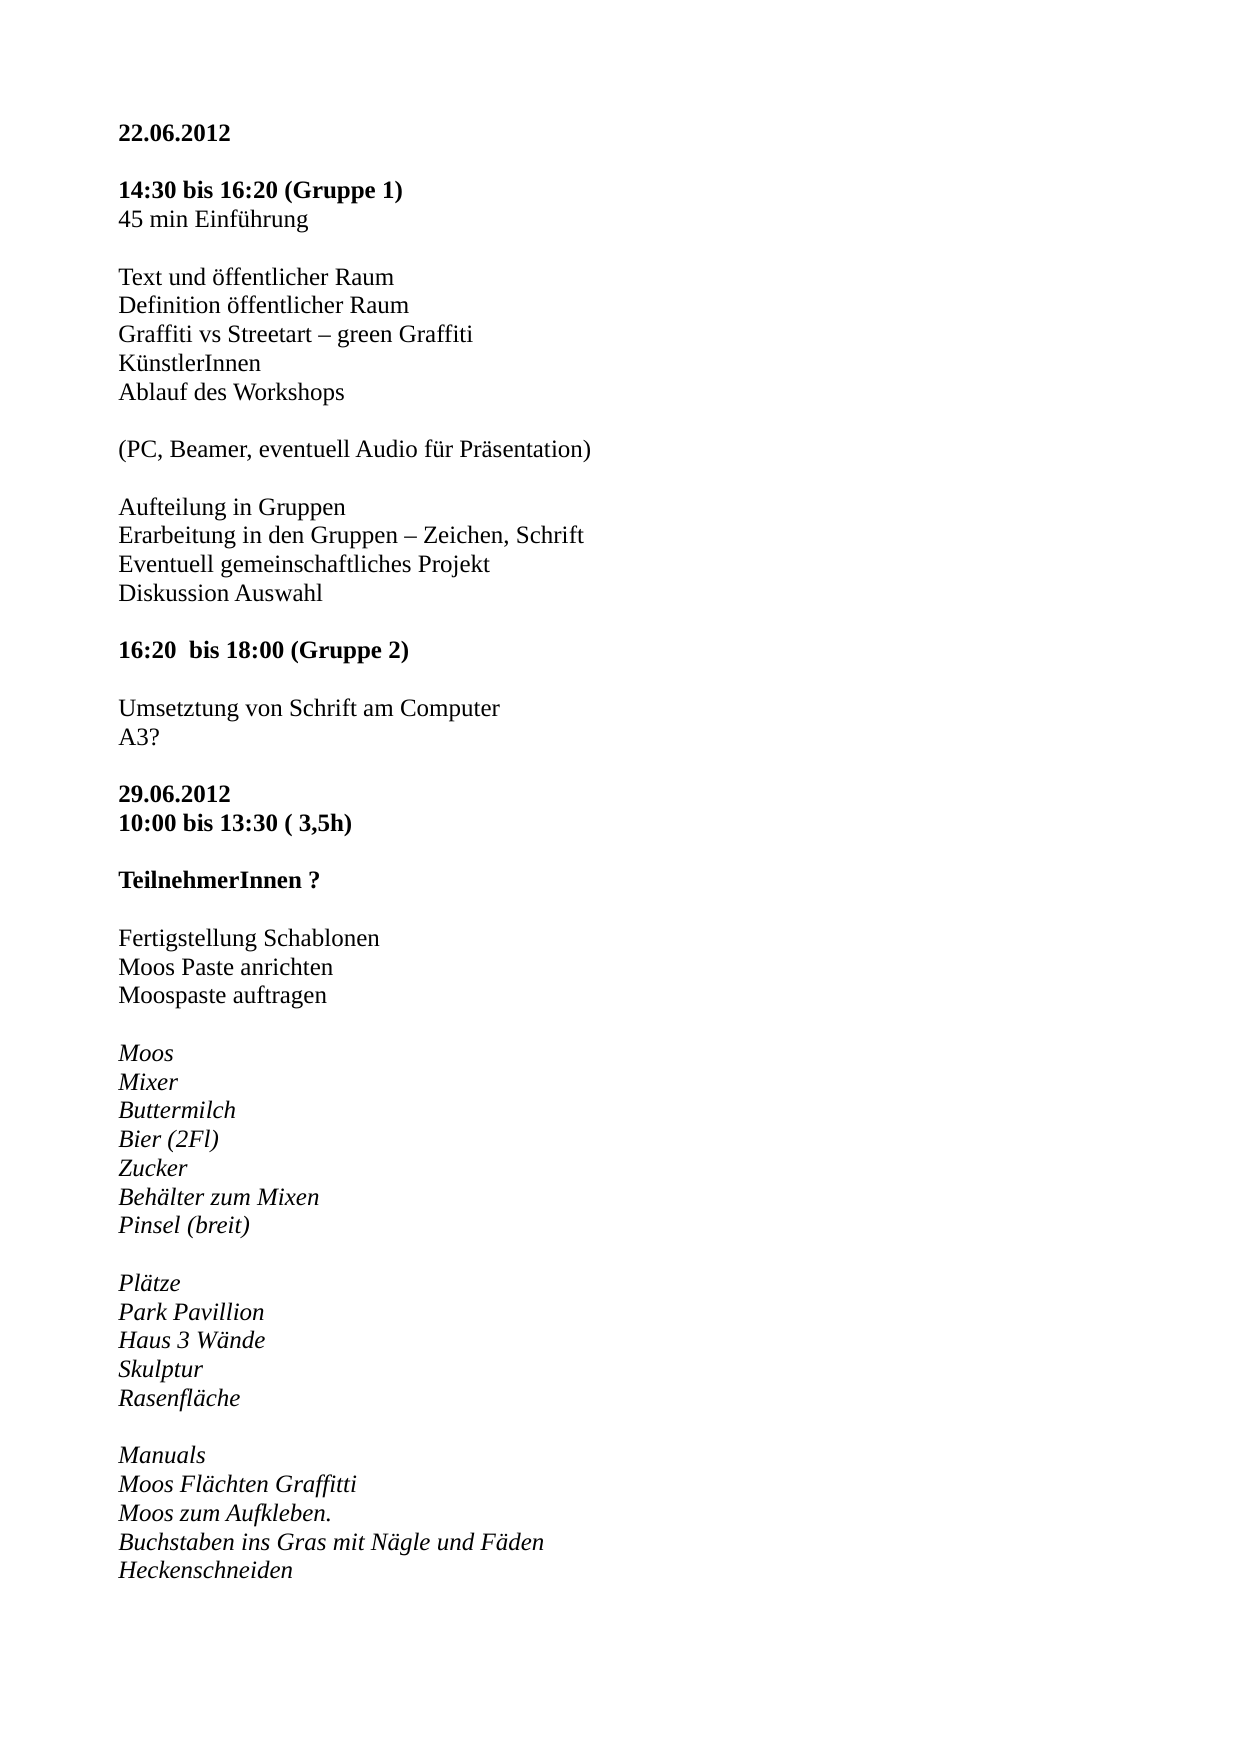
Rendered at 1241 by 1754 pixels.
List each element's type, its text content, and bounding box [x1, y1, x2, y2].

text Ablauf des Workshops [118, 377, 1122, 406]
text Aufteilung in Gruppen Erarbeitung in den Gruppen – Zeichen, Schrift [118, 492, 1122, 549]
text Definition öffentlicher Raum Graffiti vs Streetart – green Graffiti [118, 291, 1122, 348]
text Diskussion Auswahl 16:20 bis 18:00 (Gruppe 2) [118, 578, 1122, 664]
text 14:30 bis 16:20 (Gruppe 1) [118, 176, 1122, 204]
text KünstlerInnen [118, 348, 1122, 377]
text Haus 3 Wände [118, 1326, 1122, 1354]
text Buchstaben ins Gras mit Nägle und Fäden [118, 1527, 1122, 1556]
text Fertigstellung Schablonen [118, 923, 1122, 952]
text Umsetztung von Schrift am Computer [118, 693, 1122, 722]
text Behälter zum Mixen [118, 1182, 1122, 1211]
text Pinsel (breit) [118, 1211, 1122, 1239]
text Heckenschneiden [118, 1556, 1122, 1584]
text Mixer [118, 1067, 1122, 1096]
text Moos [118, 1038, 1122, 1067]
text Zucker [118, 1153, 1122, 1182]
text Manuals [118, 1441, 1122, 1469]
text Skulptur [118, 1354, 1122, 1383]
text 29.06.2012 [118, 779, 1122, 808]
text Plätze [118, 1268, 1122, 1297]
text Moos zum Aufkleben. [118, 1498, 1122, 1527]
text Buttermilch [118, 1096, 1122, 1124]
text 45 min Einführung [118, 204, 1122, 233]
text Moos Paste anrichten [118, 952, 1122, 981]
text Eventuell gemeinschaftliches Projekt [118, 549, 1122, 578]
text A3? [118, 722, 1122, 751]
text Bier (2Fl) [118, 1124, 1122, 1153]
text Text und öffentlicher Raum [118, 262, 1122, 291]
text 22.06.2012 [118, 118, 1122, 147]
text Moos Flächten Graffitti [118, 1469, 1122, 1498]
text TeilnehmerInnen ? [118, 866, 1122, 894]
text (PC, Beamer, eventuell Audio für Präsentation) [118, 434, 1122, 463]
text Moospaste auftragen [118, 981, 1122, 1009]
text Rasenfläche [118, 1383, 1122, 1412]
text 10:00 bis 13:30 ( 3,5h) [118, 808, 1122, 837]
text Park Pavillion [118, 1297, 1122, 1326]
